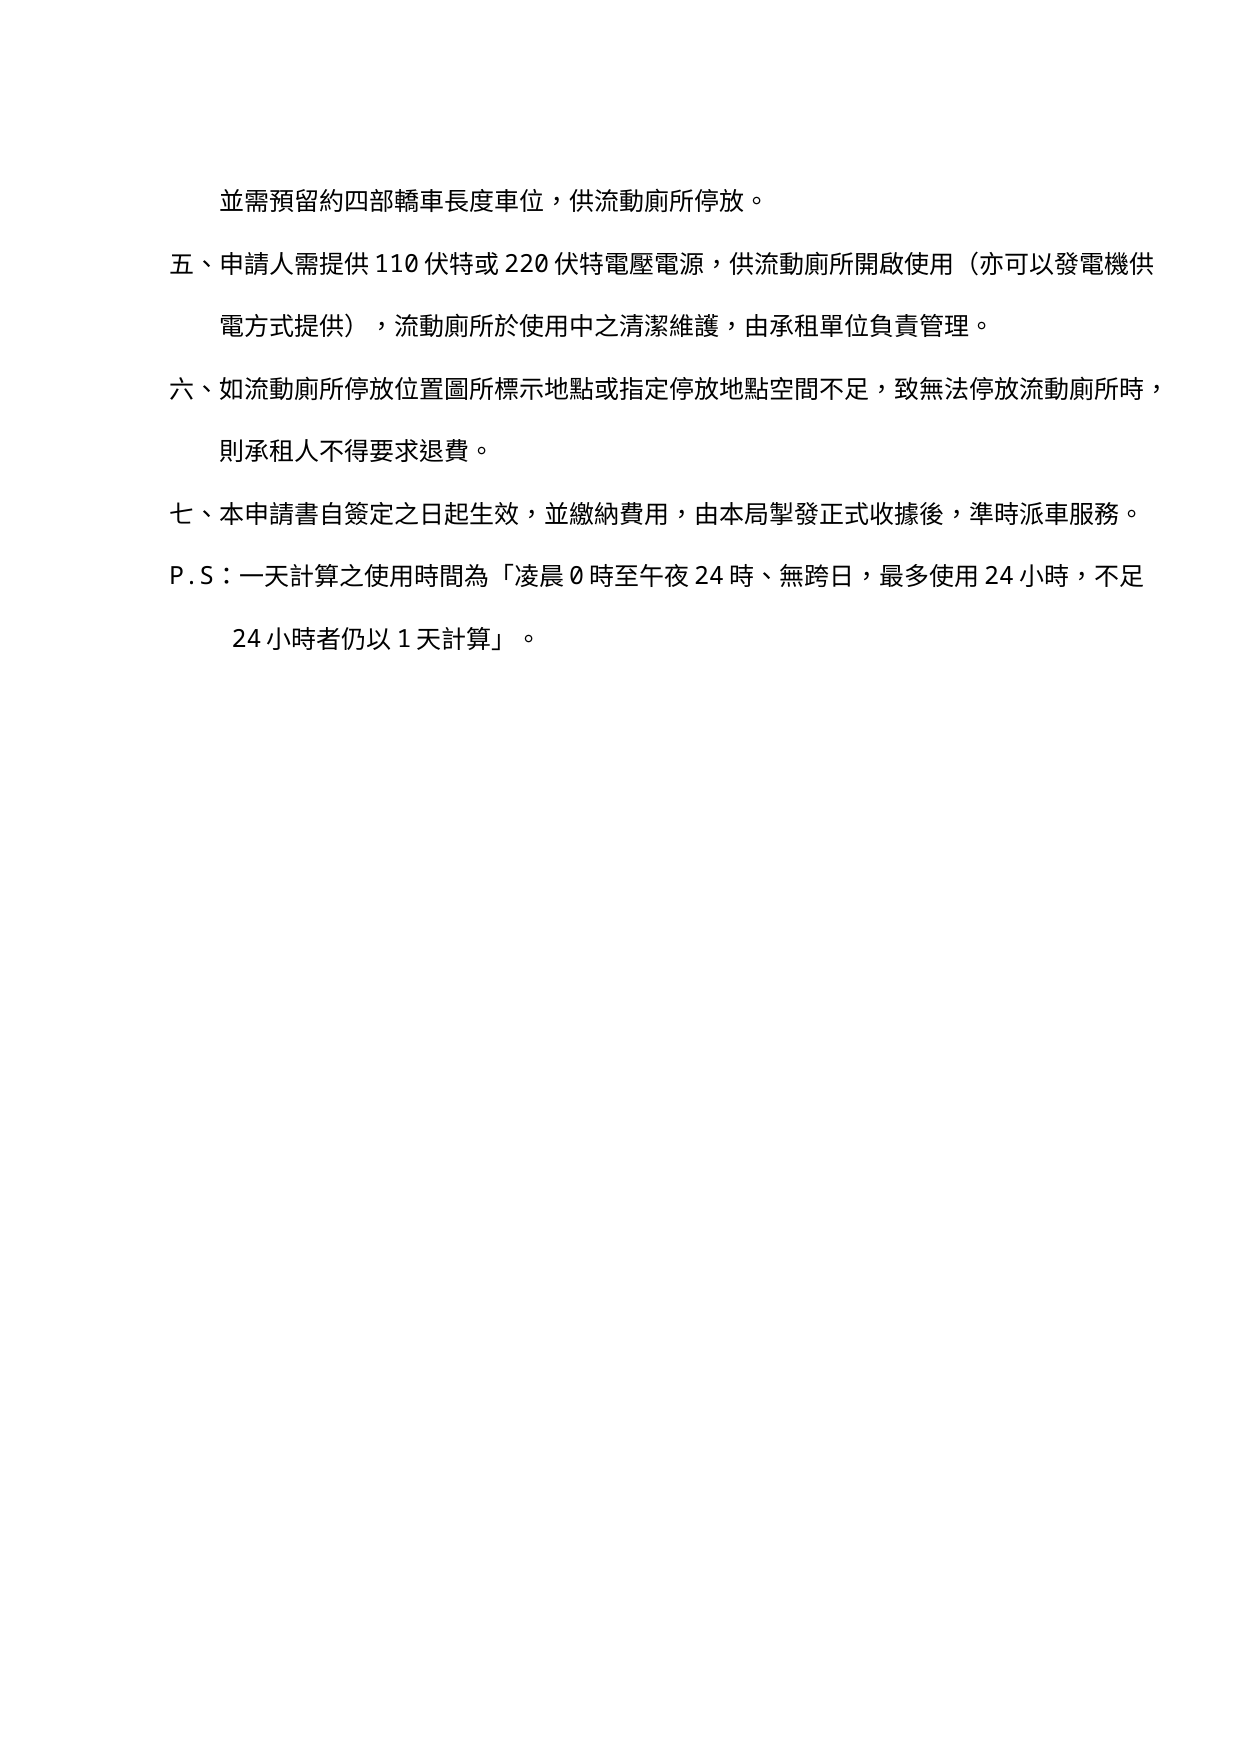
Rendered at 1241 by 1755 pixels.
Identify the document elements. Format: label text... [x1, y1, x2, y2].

text 六、如流動廁所停放位置圖所標示地點或指定停放地點空間不足，致無法停放流動廁所時，則承租人不得要求退費。 [169, 346, 1165, 471]
text 五、申請人需提供110伏特或220伏特電壓電源，供流動廁所開啟使用（亦可以發電機供電方式提供），流動廁所於使用中之清潔維護，由承租單位負責管理。 [169, 221, 1165, 346]
text P.S：一天計算之使用時間為「凌晨0時至午夜24時、無跨日，最多使用24小時，不足24小時者仍以1天計算」。 [169, 533, 1165, 658]
text 七、本申請書自簽定之日起生效，並繳納費用，由本局掣發正式收據後，準時派車服務。 [156, 471, 1165, 533]
text 四、申請人提供之流動廁所停放地點，不得妨礙交通及禁止車輛停放地段，其流動廁所行進道路需要有12公尺寬（四線道路）以上道路，並應於填寫申請書時檢附停放位置圖，並需預留約四部轎車長度車位，供流動廁所停放。 [169, 158, 1165, 221]
